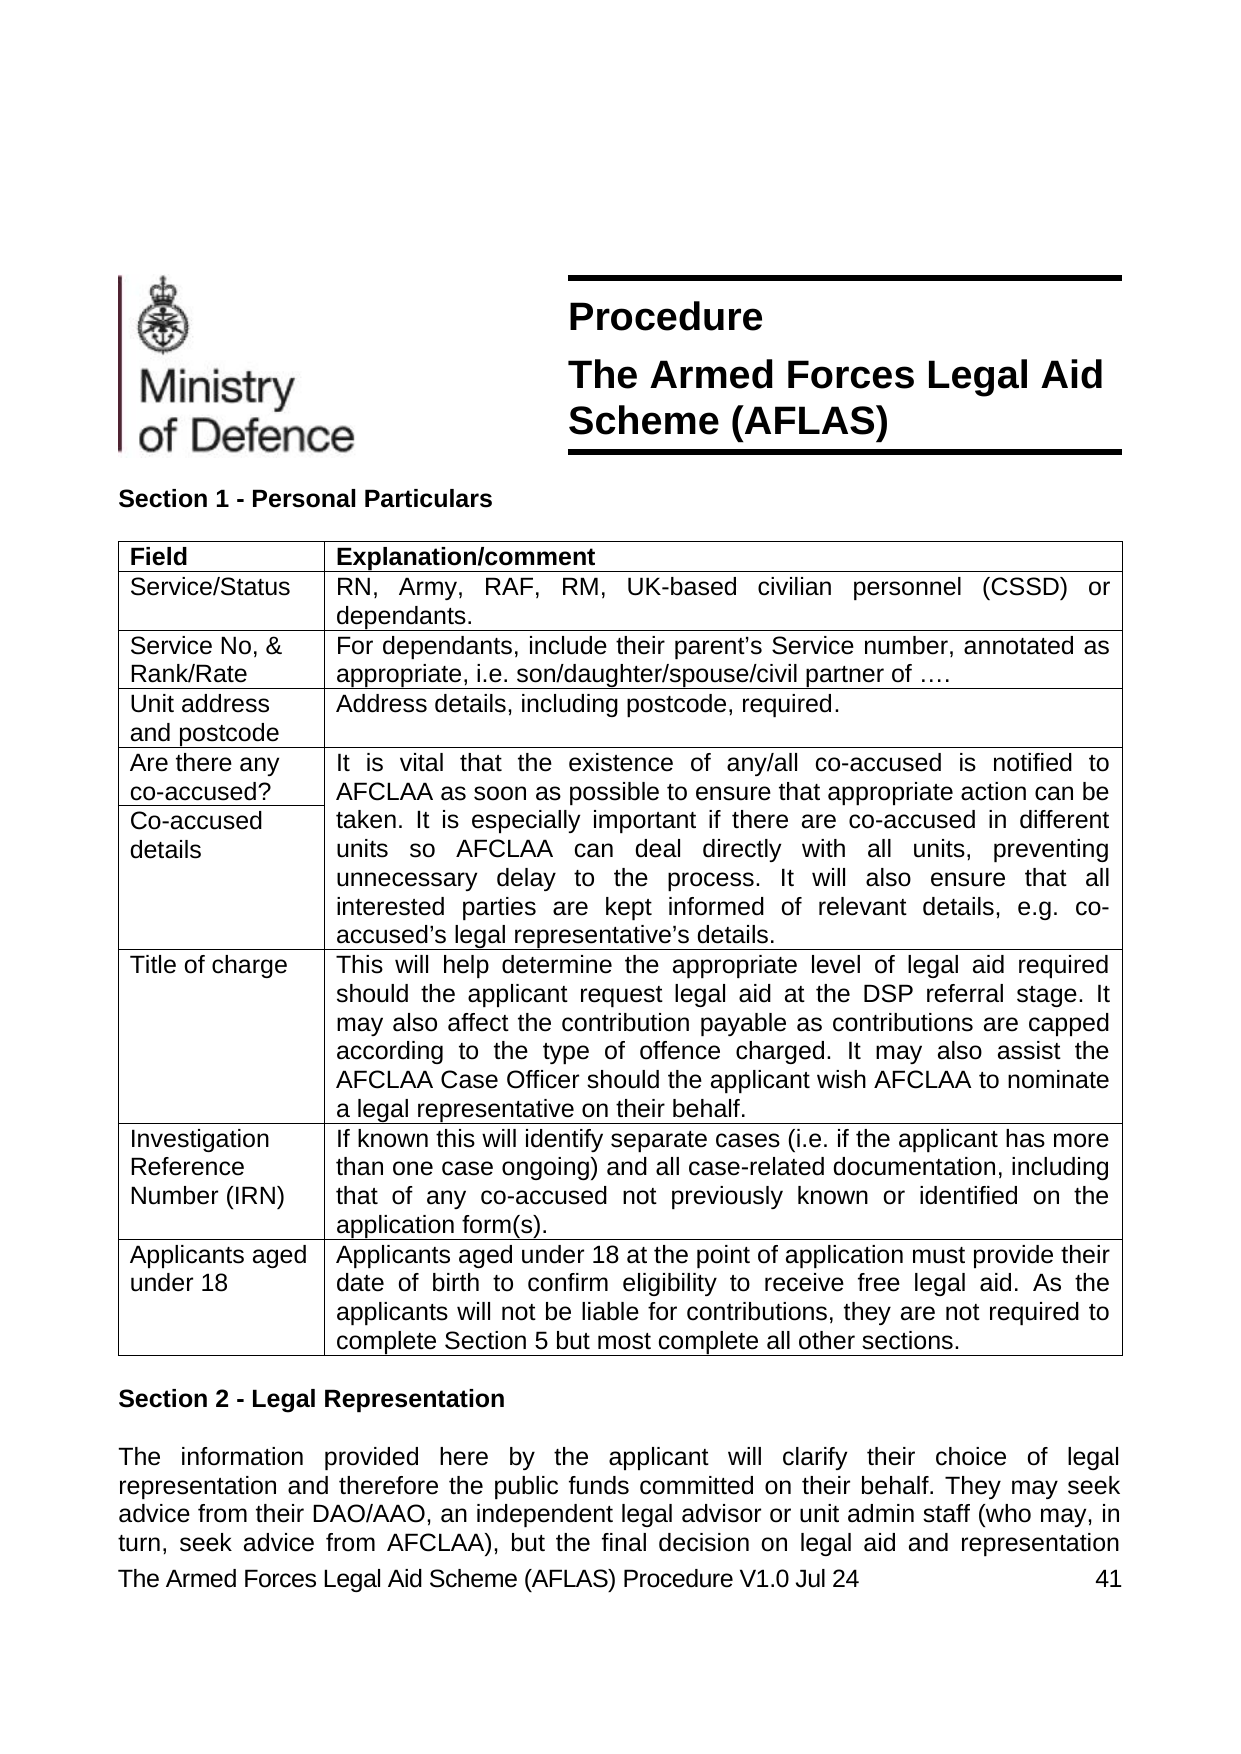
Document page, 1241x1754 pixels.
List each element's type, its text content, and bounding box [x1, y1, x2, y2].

table_cell Service/Status [119, 572, 324, 629]
table_cell For dependants, include their parent’s Service number, annotated as appropriate, i.e. son/daughter/spouse/civil partner of …. [325, 631, 1122, 688]
table_header Field [119, 542, 324, 571]
table_cell This will help determine the appropriate level of legal aid required should the applicant request legal aid at the DSP referral stage. It may also affect the contribution payable as contributions are capped according to the type of offence charged. It may also assist the AFCLAA Case Officer should the applicant wish AFCLAA to nominate a legal representative on their behalf. [325, 950, 1122, 1122]
table_cell Applicants aged under 18 [119, 1240, 324, 1354]
table_cell Applicants aged under 18 at the point of application must provide their date of birth to confirm eligibility to receive free legal aid. As the applicants will not be liable for contributions, they are not required to complete Section 5 but most complete all other sections. [325, 1240, 1122, 1354]
table_cell It is vital that the existence of any/all co-accused is notified to AFCLAA as soon as possible to ensure that appropriate action can be taken. It is especially important if there are co-accused in different units so AFCLAA can deal directly with all units, preventing unnecessary delay to the process. It will also ensure that all interested parties are kept informed of relevant details, e.g. co-accused’s legal representative’s details. [325, 748, 1122, 949]
table_cell Are there any co-accused? [119, 748, 324, 805]
table_cell Address details, including postcode, required. [325, 689, 1122, 747]
table_cell Investigation Reference Number (IRN) [119, 1124, 324, 1238]
text Section 2 - Legal Representation [118, 1384, 1122, 1413]
table_cell If known this will identify separate cases (i.e. if the applicant has more than one case ongoing) and all case-related documentation, including that of any co-accused not previously known or identified on the application form(s). [325, 1124, 1122, 1238]
table_cell Unit address and postcode [119, 689, 324, 747]
text Section 1 - Personal Particulars [118, 484, 1122, 512]
table_cell RN, Army, RAF, RM, UK-based civilian personnel (CSSD) or dependants. [325, 572, 1122, 629]
table_header Explanation/comment [325, 542, 1122, 571]
table_cell Title of charge [119, 950, 324, 1122]
table_cell Co-accused details [119, 806, 324, 949]
table_cell Service No, & Rank/Rate [119, 631, 324, 688]
text The information provided here by the applicant will clarify their choice of legal representation and therefore the public funds committed on their behalf. They may seek advice from their DAO/AAO, an independent legal advisor or unit admin staff (who may, in turn, seek advice from AFCLAA), but the final decision on legal aid and representation [118, 1442, 1122, 1557]
